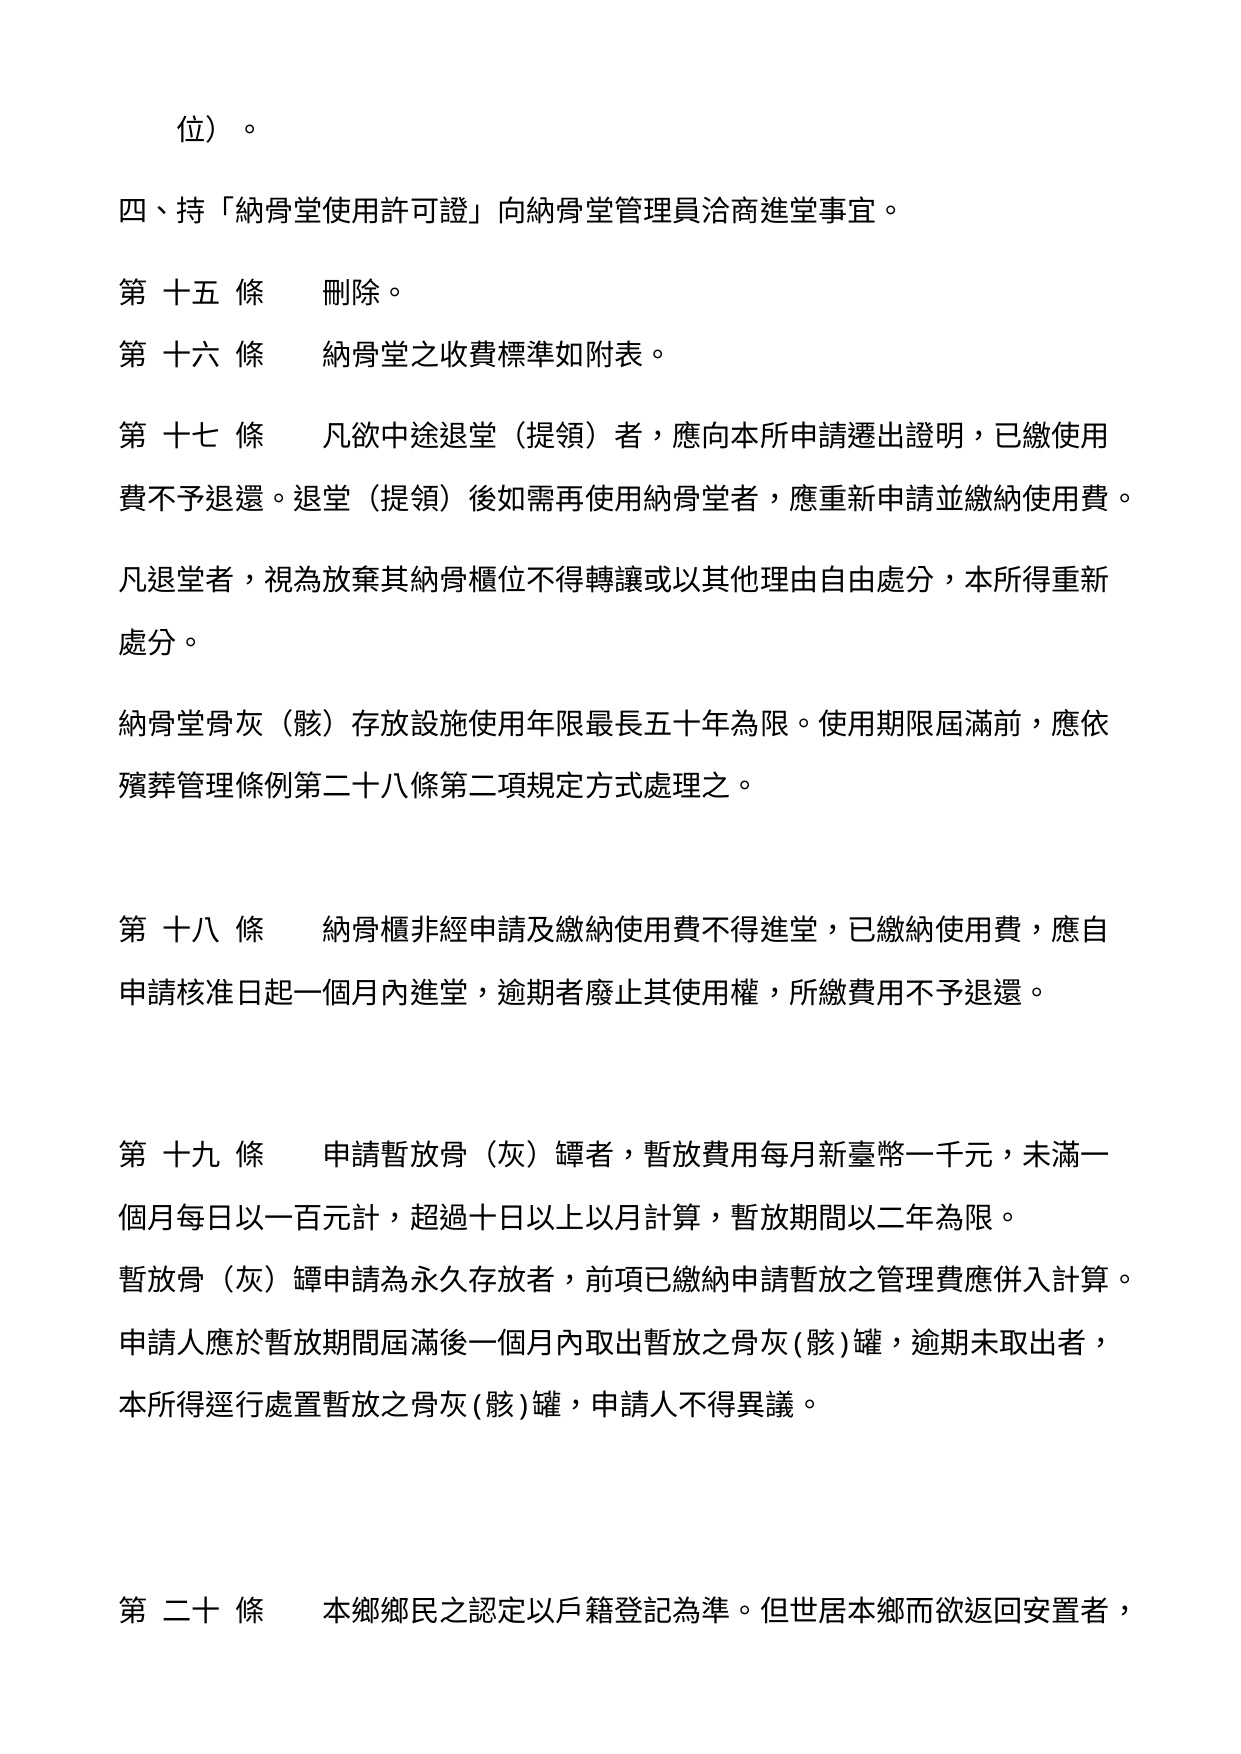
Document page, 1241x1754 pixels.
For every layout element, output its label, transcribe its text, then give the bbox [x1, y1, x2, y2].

text 四、持「納骨堂使用許可證」向納骨堂管理員洽商進堂事宜。 [118, 167, 1122, 230]
text 納骨堂骨灰（骸）存放設施使用年限最長五十年為限。使用期限屆滿前，應依殯葬管理條例第二十八條第二項規定方式處理之。 [118, 680, 1122, 805]
text 第 十八 條 納骨櫃非經申請及繳納使用費不得進堂，已繳納使用費，應自申請核准日起一個月內進堂，逾期者廢止其使用權，所繳費用不予退還。 [118, 886, 1122, 1011]
text 暫放骨（灰）罈申請為永久存放者，前項已繳納申請暫放之管理費應併入計算。 [118, 1236, 1122, 1299]
text 凡退堂者，視為放棄其納骨櫃位不得轉讓或以其他理由自由處分，本所得重新處分。 [118, 536, 1122, 661]
text 位）。 [118, 86, 1122, 149]
text 第 十六 條 納骨堂之收費標準如附表。 [118, 311, 1122, 374]
text 第 十五 條 刪除。 [118, 249, 1122, 311]
text 第 二十 條 本鄉鄉民之認定以戶籍登記為準。但世居本鄉而欲返回安置者，如提出證明文件，得比照本鄉居民收費。 [118, 1567, 1122, 1630]
text 第 十七 條 凡欲中途退堂（提領）者，應向本所申請遷出證明，已繳使用費不予退還。退堂（提領）後如需再使用納骨堂者，應重新申請並繳納使用費。 [118, 392, 1122, 517]
text 第 十九 條 申請暫放骨（灰）罈者，暫放費用每月新臺幣一千元，未滿一個月每日以一百元計，超過十日以上以月計算，暫放期間以二年為限。 [118, 1111, 1122, 1236]
text 申請人應於暫放期間屆滿後一個月內取出暫放之骨灰(骸)罐，逾期未取出者，本所得逕行處置暫放之骨灰(骸)罐，申請人不得異議。 [118, 1299, 1122, 1424]
